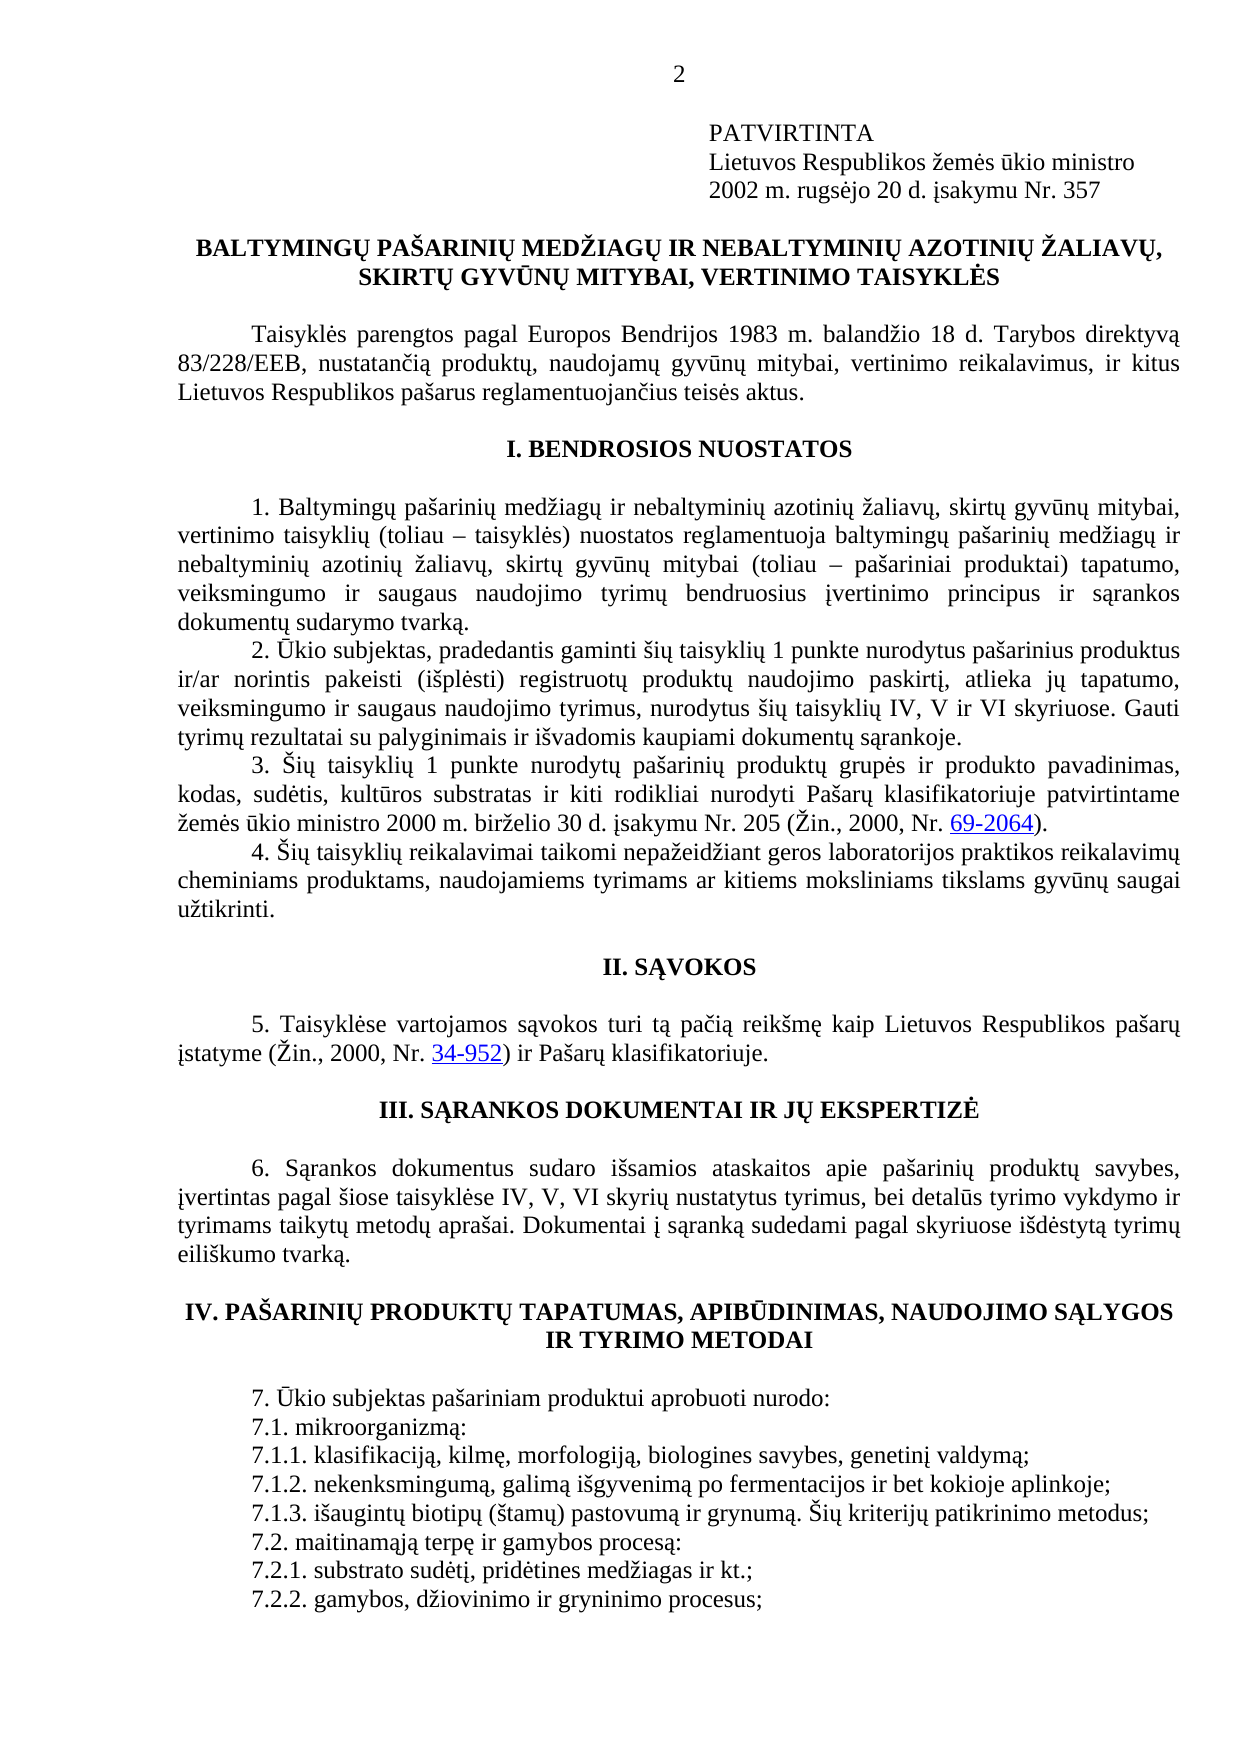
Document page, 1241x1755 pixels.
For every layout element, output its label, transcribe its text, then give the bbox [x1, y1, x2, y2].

text 7.2. maitinamąją terpę ir gamybos procesą: [177, 1527, 1181, 1556]
text 7.1. mikroorganizmą: [177, 1412, 1181, 1441]
text 3. Šių taisyklių 1 punkte nurodytų pašarinių produktų grupės ir produkto pavadinimas, kodas, sudėtis, kultūros substratas ir kiti rodikliai nurodyti Pašarų klasifikatoriuje patvirtintame žemės ūkio ministro 2000 m. birželio 30 d. įsakymu Nr. 205 (Žin., 2000, Nr. 69-2064). [177, 751, 1181, 837]
text 4. Šių taisyklių reikalavimai taikomi nepažeidžiant geros laboratorijos praktikos reikalavimų cheminiams produktams, naudojamiems tyrimams ar kitiems moksliniams tikslams gyvūnų saugai užtikrinti. [177, 837, 1181, 923]
text 7.1.1. klasifikaciją, kilmę, morfologiją, biologines savybes, genetinį valdymą; [177, 1441, 1181, 1469]
text III. SĄRANKOS DOKUMENTAI IR JŲ EKSPERTIZĖ [177, 1096, 1181, 1124]
text I. BENDROSIOS NUOSTATOS [177, 434, 1181, 463]
text 7. Ūkio subjektas pašariniam produktui aprobuoti nurodo: [177, 1383, 1181, 1412]
text II. SĄVOKOS [177, 952, 1181, 981]
text 6. Sąrankos dokumentus sudaro išsamios ataskaitos apie pašarinių produktų savybes, įvertintas pagal šiose taisyklėse IV, V, VI skyrių nustatytus tyrimus, bei detalūs tyrimo vykdymo ir tyrimams taikytų metodų aprašai. Dokumentai į sąranką sudedami pagal skyriuose išdėstytą tyrimų eiliškumo tvarką. [177, 1153, 1181, 1268]
text 7.2.2. gamybos, džiovinimo ir gryninimo procesus; [177, 1584, 1181, 1613]
text IV. PAŠARINIŲ PRODUKTŲ TAPATUMAS, APIBŪDINIMAS, NAUDOJIMO SĄLYGOS IR TYRIMO METODAI [177, 1297, 1181, 1354]
text 7.2.1. substrato sudėtį, pridėtines medžiagas ir kt.; [177, 1556, 1181, 1584]
text 7.1.3. išaugintų biotipų (štamų) pastovumą ir grynumą. Šių kriterijų patikrinimo metodus; [177, 1498, 1181, 1527]
text Lietuvos Respublikos žemės ūkio ministro [177, 147, 1181, 176]
text Taisyklės parengtos pagal Europos Bendrijos 1983 m. balandžio 18 d. Tarybos direktyvą 83/228/EEB, nustatančią produktų, naudojamų gyvūnų mitybai, vertinimo reikalavimus, ir kitus Lietuvos Respublikos pašarus reglamentuojančius teisės aktus. [177, 319, 1181, 406]
text PATVIRTINTA [177, 118, 1181, 147]
text 2. Ūkio subjektas, pradedantis gaminti šių taisyklių 1 punkte nurodytus pašarinius produktus ir/ar norintis pakeisti (išplėsti) registruotų produktų naudojimo paskirtį, atlieka jų tapatumo, veiksmingumo ir saugaus naudojimo tyrimus, nurodytus šių taisyklių IV, V ir VI skyriuose. Gauti tyrimų rezultatai su palyginimais ir išvadomis kaupiami dokumentų sąrankoje. [177, 636, 1181, 751]
text 7.1.2. nekenksmingumą, galimą išgyvenimą po fermentacijos ir bet kokioje aplinkoje; [177, 1469, 1181, 1498]
text 2002 m. rugsėjo 20 d. įsakymu Nr. 357 [177, 176, 1181, 204]
text Baltymingų pašarinių Medžiagų ir nebaltyminių azotinių žaliavų, skirtų gyvūnų mitybai, vertinimo taisyklės [177, 233, 1181, 291]
text 1. Baltymingų pašarinių medžiagų ir nebaltyminių azotinių žaliavų, skirtų gyvūnų mitybai, vertinimo taisyklių (toliau – taisyklės) nuostatos reglamentuoja baltymingų pašarinių medžiagų ir nebaltyminių azotinių žaliavų, skirtų gyvūnų mitybai (toliau – pašariniai produktai) tapatumo, veiksmingumo ir saugaus naudojimo tyrimų bendruosius įvertinimo principus ir sąrankos dokumentų sudarymo tvarką. [177, 492, 1181, 636]
text 5. Taisyklėse vartojamos sąvokos turi tą pačią reikšmę kaip Lietuvos Respublikos pašarų įstatyme (Žin., 2000, Nr. 34-952) ir Pašarų klasifikatoriuje. [177, 1009, 1181, 1067]
